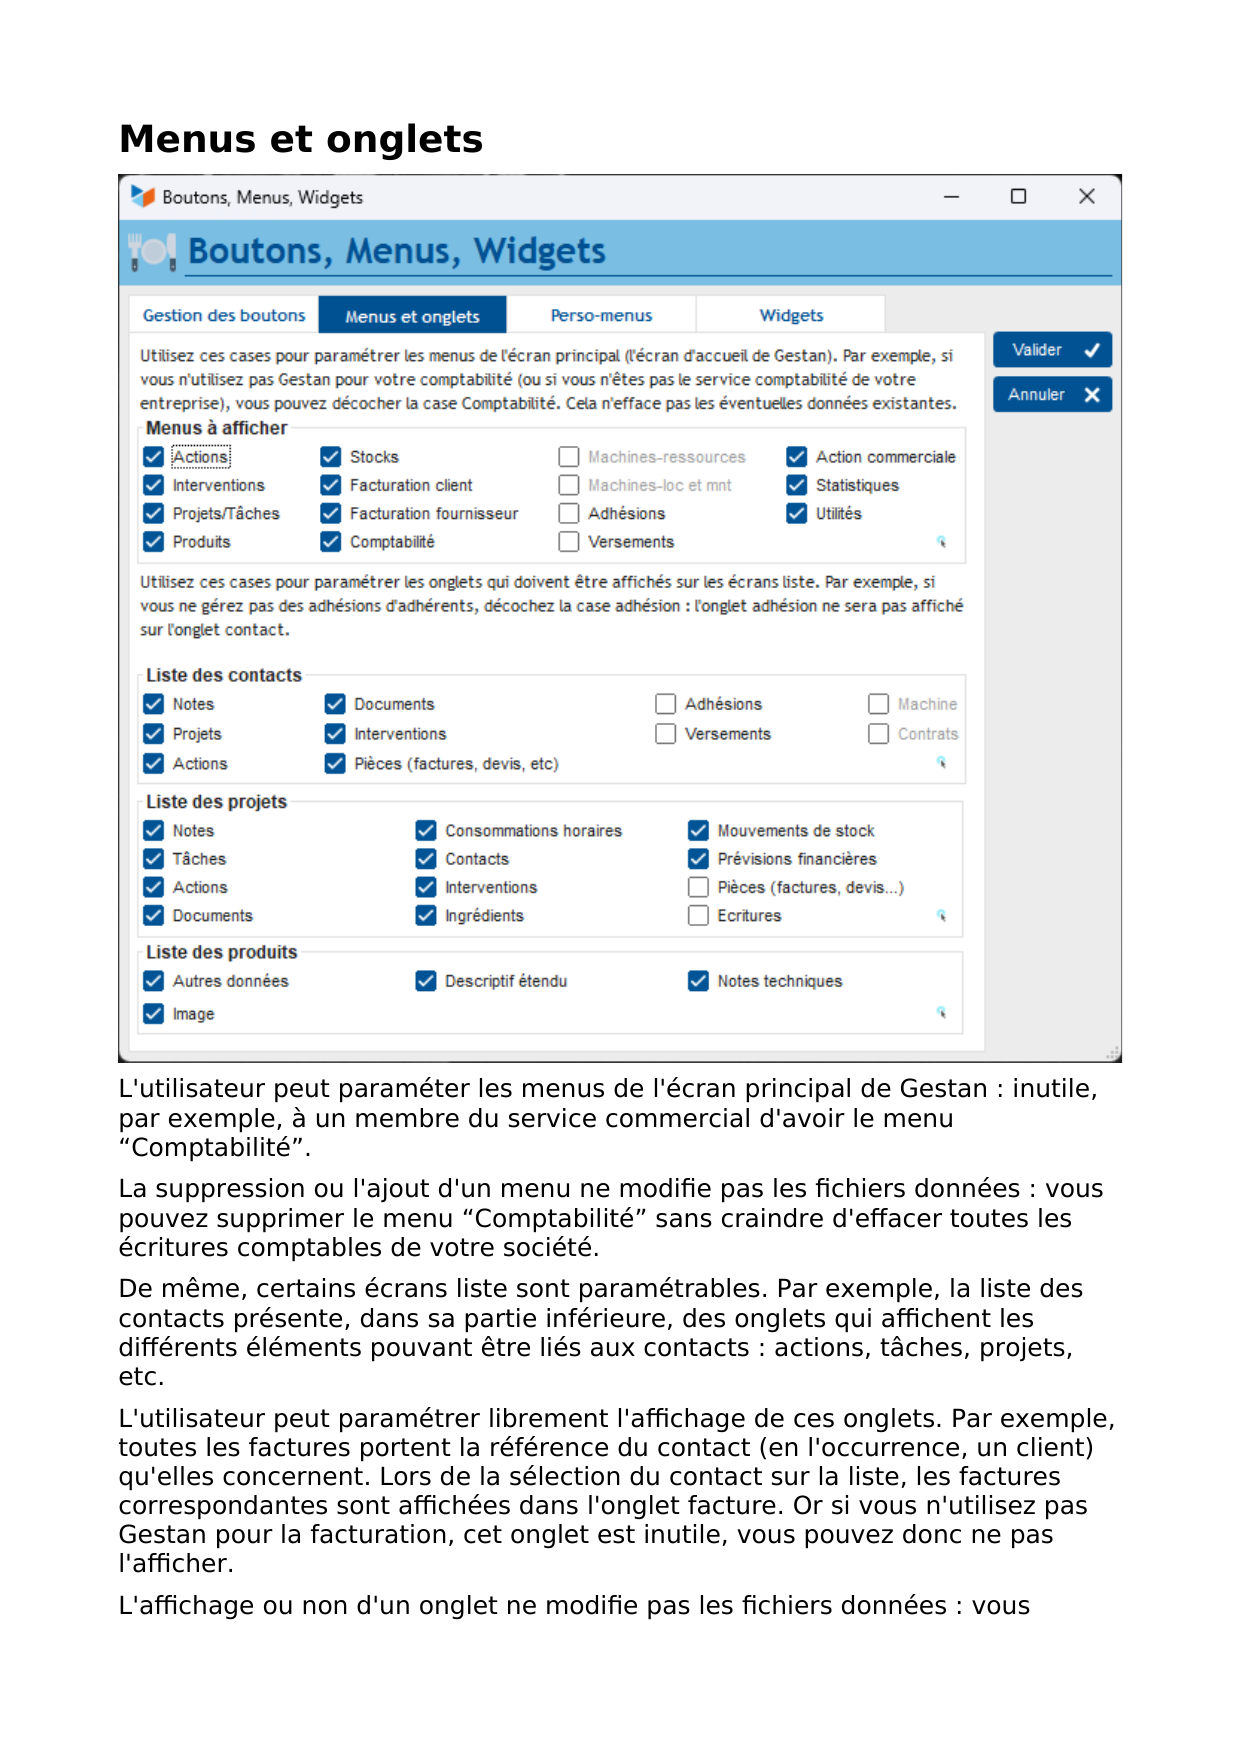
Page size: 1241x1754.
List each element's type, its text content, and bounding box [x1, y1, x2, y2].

text L'utilisateur peut paramétrer librement l'affichage de ces onglets. Par exemple, toutes les factures portent la référence du contact (en l'occurrence, un client) qu'elles concernent. Lors de la sélection du contact sur la liste, les factures correspondantes sont affichées dans l'onglet facture. Or si vous n'utilisez pas Gestan pour la facturation, cet onglet est inutile, vous pouvez donc ne pas l'afficher. [118, 1404, 1122, 1579]
picture [118, 174, 1123, 1063]
text De même, certains écrans liste sont paramétrables. Par exemple, la liste des contacts présente, dans sa partie inférieure, des onglets qui affichent les différents éléments pouvant être liés aux contacts : actions, tâches, projets, etc. [118, 1275, 1122, 1391]
text L'affichage ou non d'un onglet ne modifie pas les fichiers données : vous [118, 1591, 1122, 1621]
text La suppression ou l'ajout d'un menu ne modifie pas les fichiers données : vous pouvez supprimer le menu “Comptabilité” sans craindre d'effacer toutes les écritures comptables de votre société. [118, 1175, 1122, 1262]
text L'utilisateur peut paraméter les menus de l'écran principal de Gestan : inutile, par exemple, à un membre du service commercial d'avoir le menu “Comptabilité”. [118, 1075, 1122, 1162]
subtitle Menus et onglets [118, 118, 1122, 162]
